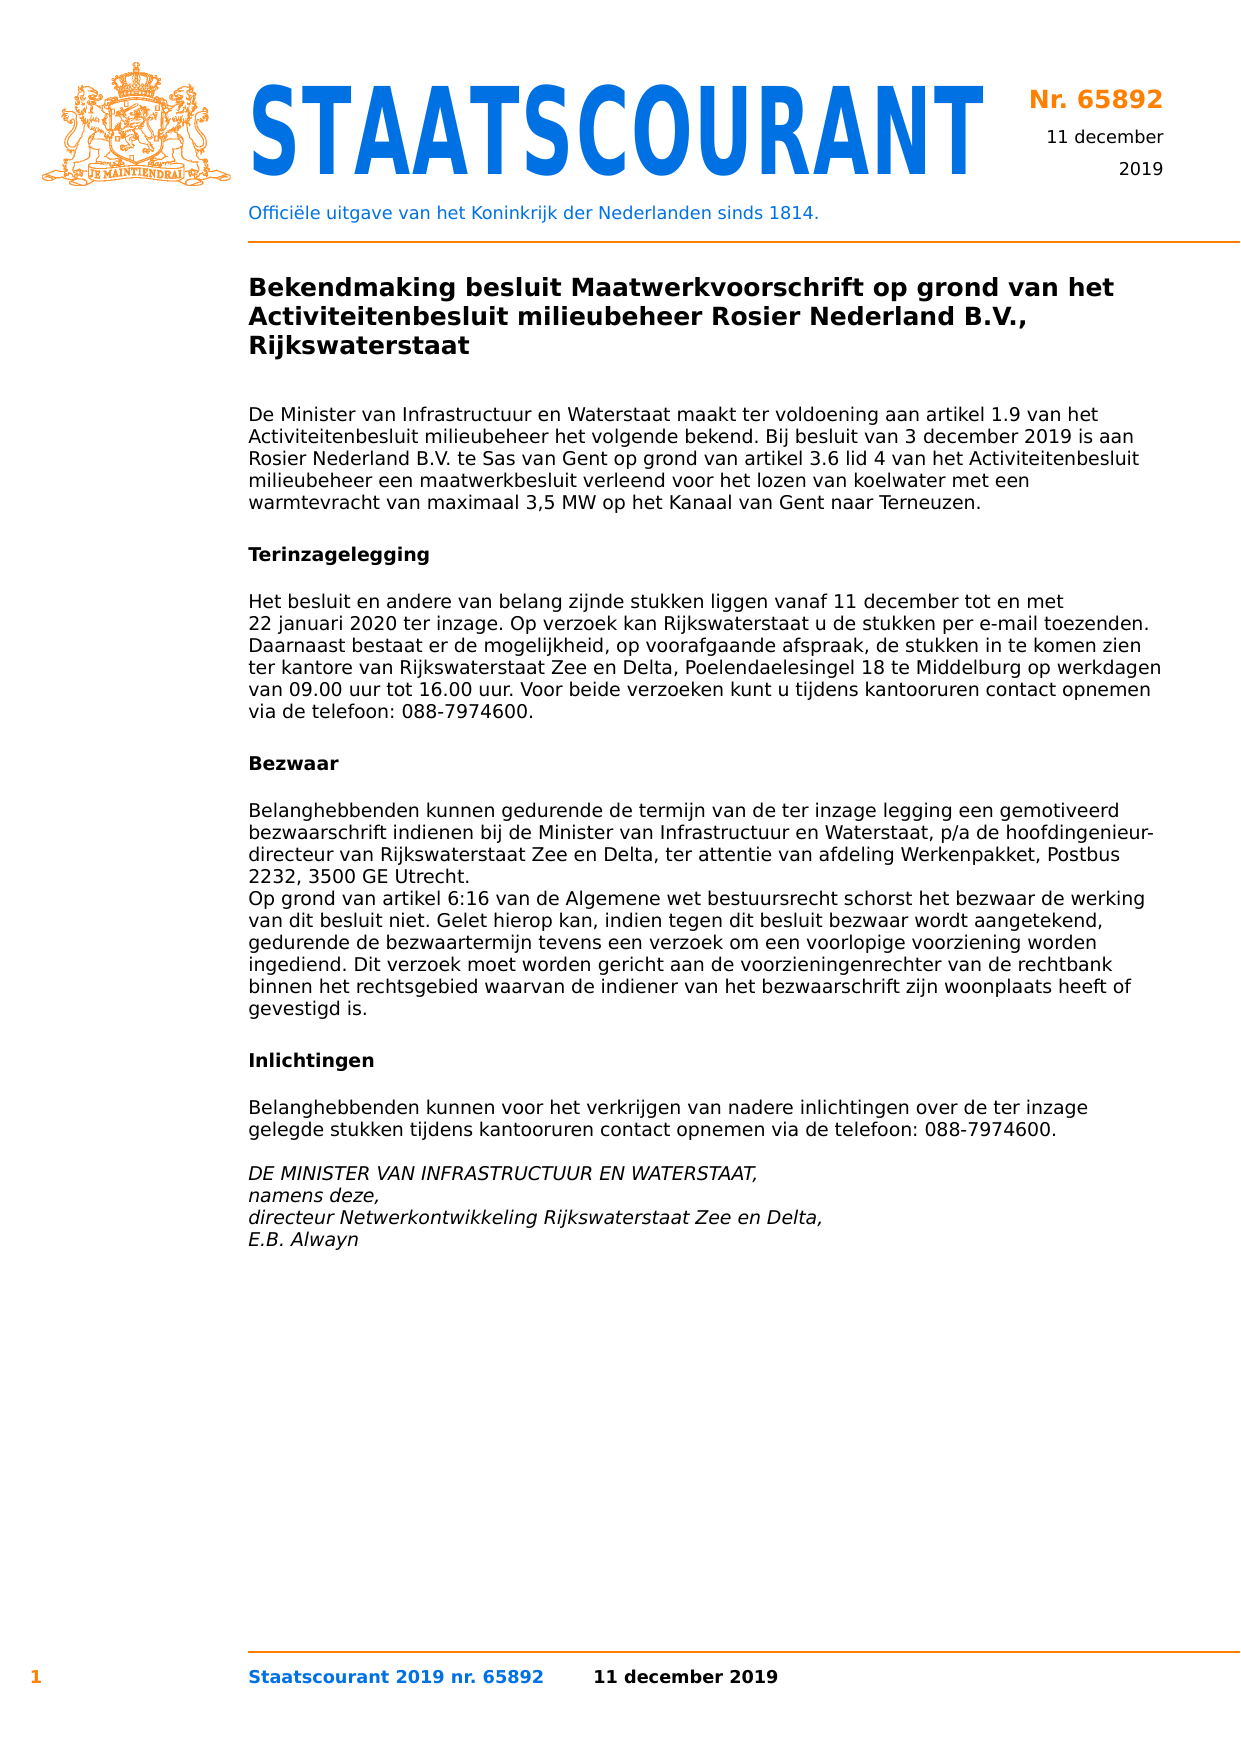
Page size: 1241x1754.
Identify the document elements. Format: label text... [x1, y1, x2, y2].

table_cell 2019 [998, 153, 1240, 203]
table_cell Officiële uitgave van het Koninkrijk der Nederlanden sinds 1814. [248, 203, 1240, 241]
text Belanghebbenden kunnen gedurende de termijn van de ter inzage legging een gemotiveerd bezwaarschrift indienen bij de Minister van Infrastructuur en Waterstaat, p/a de hoofdingenieur-directeur van Rijkswaterstaat Zee en Delta, ter attentie van afdeling Werkenpakket, Postbus 2232, 3500 GE Utrecht. [248, 800, 1163, 888]
table_cell 11 december [998, 121, 1240, 153]
table_header [25, 62, 248, 241]
text DE MINISTER VAN INFRASTRUCTUUR EN WATERSTAAT, namens deze, directeur Netwerkontwikkeling Rijkswaterstaat Zee en Delta, E.B. Alwayn [248, 1163, 1163, 1251]
text Belanghebbenden kunnen voor het verkrijgen van nadere inlichtingen over de ter inzage gelegde stukken tijdens kantooruren contact opnemen via de telefoon: 088-7974600. [248, 1097, 1163, 1141]
text Op grond van artikel 6:16 van de Algemene wet bestuursrecht schorst het bezwaar de werking van dit besluit niet. Gelet hierop kan, indien tegen dit besluit bezwaar wordt aangetekend, gedurende de bezwaartermijn tevens een verzoek om een voorlopige voorziening worden ingediend. Dit verzoek moet worden gericht aan de voorzieningenrechter van de rechtbank binnen het rechtsgebied waarvan de indiener van het bezwaarschrift zijn woonplaats heeft of gevestigd is. [248, 888, 1163, 1020]
subtitle Bezwaar [248, 753, 1163, 775]
subtitle Inlichtingen [248, 1050, 1163, 1072]
subtitle Bekendmaking besluit Maatwerkvoorschrift op grond van het Activiteitenbesluit milieubeheer Rosier Nederland B.V., Rijkswaterstaat [248, 273, 1163, 361]
text De Minister van Infrastructuur en Waterstaat maakt ter voldoening aan artikel 1.9 van het Activiteitenbesluit milieubeheer het volgende bekend. Bij besluit van 3 december 2019 is aan Rosier Nederland B.V. te Sas van Gent op grond van artikel 3.6 lid 4 van het Activiteitenbesluit milieubeheer een maatwerkbesluit verleend voor het lozen van koelwater met een warmtevracht van maximaal 3,5 MW op het Kanaal van Gent naar Terneuzen. [248, 404, 1163, 514]
picture [41, 62, 231, 186]
subtitle Terinzagelegging [248, 544, 1163, 566]
table_header STAATSCOURANT [248, 62, 998, 203]
text Het besluit en andere van belang zijnde stukken liggen vanaf 11 december tot en met 22 januari 2020 ter inzage. Op verzoek kan Rijkswaterstaat u de stukken per e-mail toezenden. Daarnaast bestaat er de mogelijkheid, op voorafgaande afspraak, de stukken in te komen zien ter kantore van Rijkswaterstaat Zee en Delta, Poelendaelesingel 18 te Middelburg op werkdagen van 09.00 uur tot 16.00 uur. Voor beide verzoeken kunt u tijdens kantooruren contact opnemen via de telefoon: 088-7974600. [248, 591, 1163, 723]
table_header Nr. 65892 [998, 62, 1240, 121]
